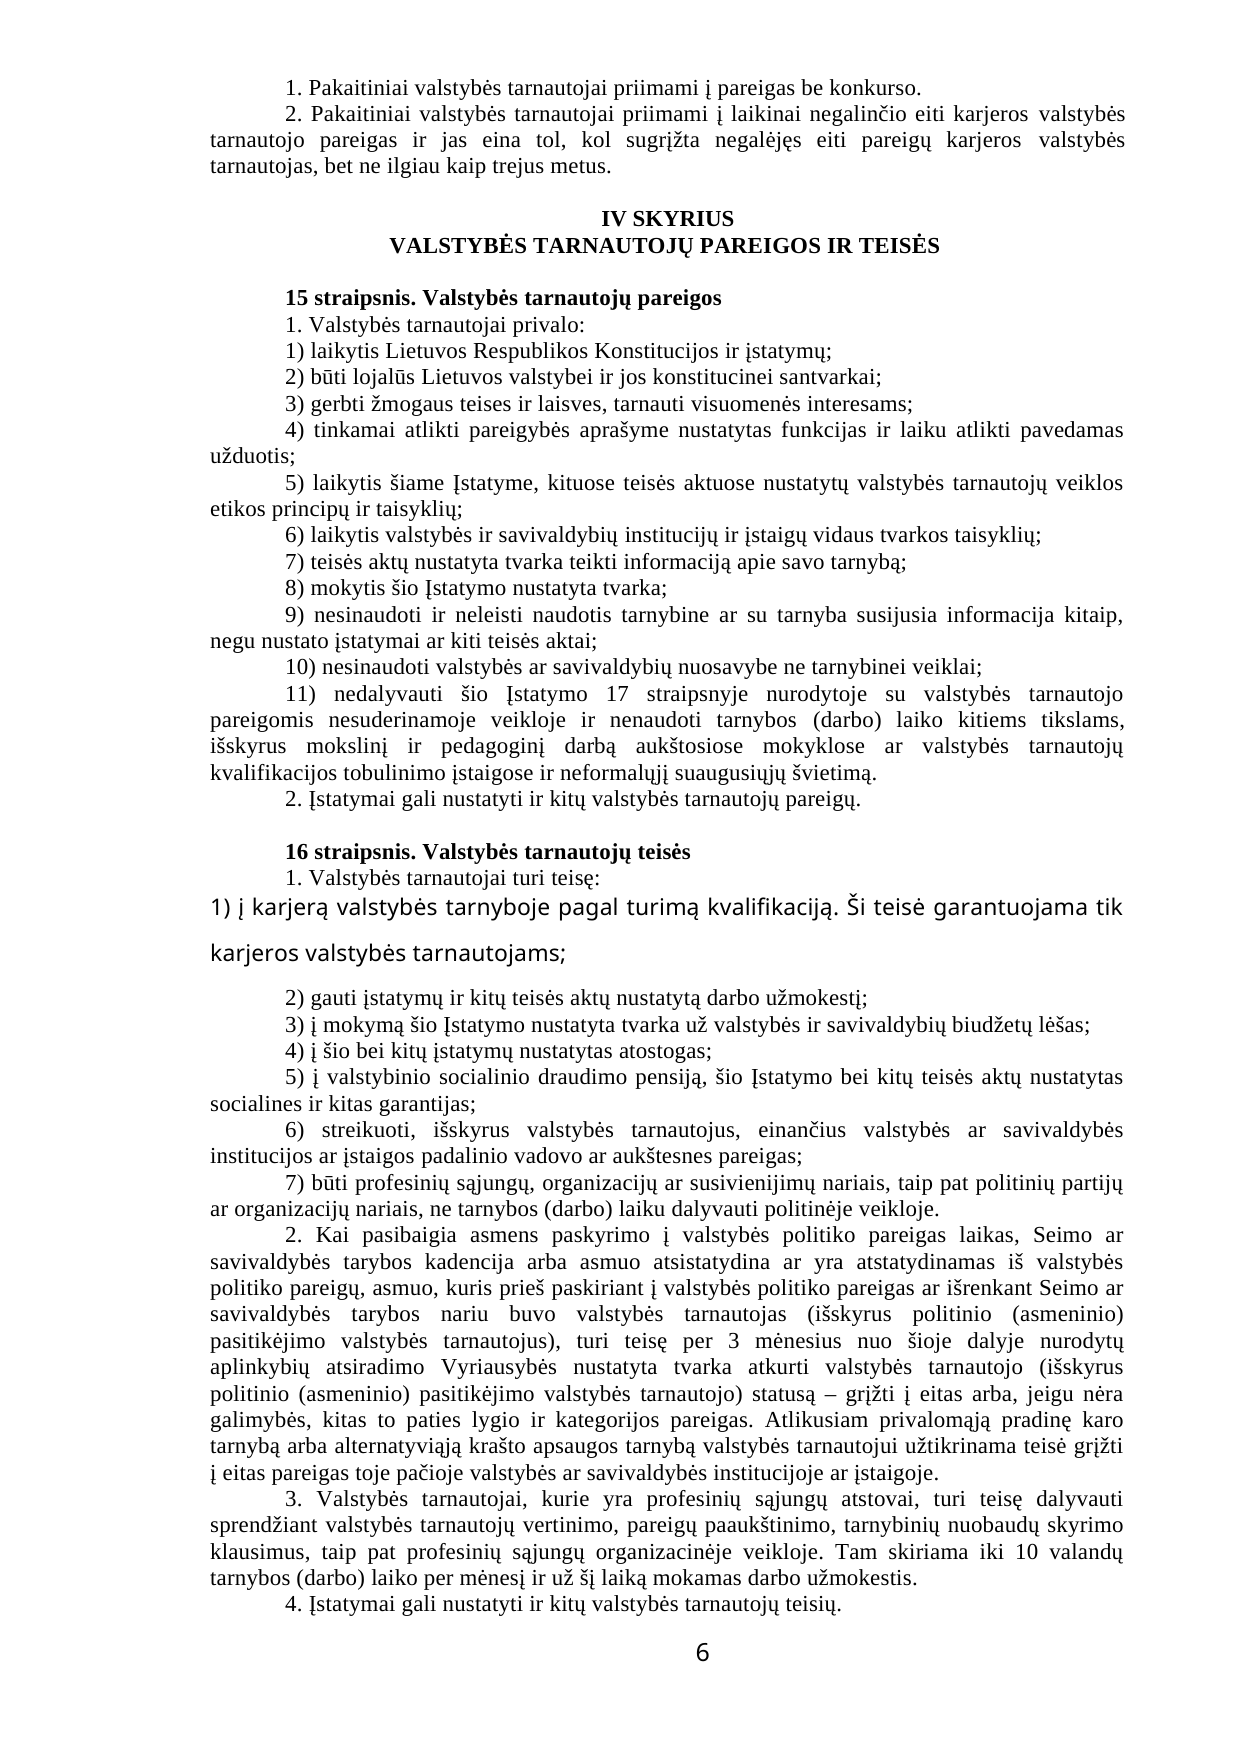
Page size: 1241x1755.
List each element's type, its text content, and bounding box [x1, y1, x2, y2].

text 1) į karjerą valstybės tarnyboje pagal turimą kvalifikaciją. Ši teisė garantuojama tik karjeros valstybės tarnautojams; [210, 891, 1126, 969]
text 2. Kai pasibaigia asmens paskyrimo į valstybės politiko pareigas laikas, Seimo ar savivaldybės tarybos kadencija arba asmuo atsistatydina ar yra atstatydinamas iš valstybės politiko pareigų, asmuo, kuris prieš paskiriant į valstybės politiko pareigas ar išrenkant Seimo ar savivaldybės tarybos nariu buvo valstybės tarnautojas (išskyrus politinio (asmeninio) pasitikėjimo valstybės tarnautojus), turi teisę per 3 mėnesius nuo šioje dalyje nurodytų aplinkybių atsiradimo Vyriausybės nustatyta tvarka atkurti valstybės tarnautojo (išskyrus politinio (asmeninio) pasitikėjimo valstybės tarnautojo) statusą – grįžti į eitas arba, jeigu nėra galimybės, kitas to paties lygio ir kategorijos pareigas. Atlikusiam privalomąją pradinę karo tarnybą arba alternatyviąją krašto apsaugos tarnybą valstybės tarnautojui užtikrinama teisė grįžti į eitas pareigas toje pačioje valstybės ar savivaldybės institucijoje ar įstaigoje. [210, 1221, 1126, 1485]
text 1. Valstybės tarnautojai turi teisę: [210, 864, 1126, 891]
text 7) teisės aktų nustatyta tvarka teikti informaciją apie savo tarnybą; [210, 548, 1126, 574]
text 4) tinkamai atlikti pareigybės aprašyme nustatytas funkcijas ir laiku atlikti pavedamas užduotis; [210, 416, 1126, 469]
text 2. Pakaitiniai valstybės tarnautojai priimami į laikinai negalinčio eiti karjeros valstybės tarnautojo pareigas ir jas eina tol, kol sugrįžta negalėjęs eiti pareigų karjeros valstybės tarnautojas, bet ne ilgiau kaip trejus metus. [210, 100, 1126, 179]
text 4) į šio bei kitų įstatymų nustatytas atostogas; [210, 1037, 1126, 1063]
subtitle VALSTYBĖS TARNAUTOJŲ PAREIGOS IR TEISĖS [210, 232, 1126, 258]
text 1. Pakaitiniai valstybės tarnautojai priimami į pareigas be konkurso. [210, 73, 1126, 100]
subtitle IV SKYRIUS [210, 205, 1126, 232]
text 16 straipsnis. Valstybės tarnautojų teisės [210, 838, 1126, 864]
text 2. Įstatymai gali nustatyti ir kitų valstybės tarnautojų pareigų. [210, 785, 1126, 811]
text 15 straipsnis. Valstybės tarnautojų pareigos [210, 284, 1126, 311]
text 11) nedalyvauti šio Įstatymo 17 straipsnyje nurodytoje su valstybės tarnautojo pareigomis nesuderinamoje veikloje ir nenaudoti tarnybos (darbo) laiko kitiems tikslams, išskyrus mokslinį ir pedagoginį darbą aukštosiose mokyklose ar valstybės tarnautojų kvalifikacijos tobulinimo įstaigose ir neformalųjį suaugusiųjų švietimą. [210, 680, 1126, 785]
text 3) į mokymą šio Įstatymo nustatyta tvarka už valstybės ir savivaldybių biudžetų lėšas; [210, 1011, 1126, 1037]
text 4. Įstatymai gali nustatyti ir kitų valstybės tarnautojų teisių. [210, 1590, 1126, 1617]
text 10) nesinaudoti valstybės ar savivaldybių nuosavybe ne tarnybinei veiklai; [210, 653, 1126, 680]
text 2) būti lojalūs Lietuvos valstybei ir jos konstitucinei santvarkai; [210, 363, 1126, 390]
text 9) nesinaudoti ir neleisti naudotis tarnybine ar su tarnyba susijusia informacija kitaip, negu nustato įstatymai ar kiti teisės aktai; [210, 601, 1126, 653]
text 1) laikytis Lietuvos Respublikos Konstitucijos ir įstatymų; [210, 337, 1126, 363]
text 6) laikytis valstybės ir savivaldybių institucijų ir įstaigų vidaus tvarkos taisyklių; [210, 522, 1126, 548]
text 1. Valstybės tarnautojai privalo: [210, 311, 1126, 337]
text 2) gauti įstatymų ir kitų teisės aktų nustatytą darbo užmokestį; [210, 984, 1126, 1011]
text 3) gerbti žmogaus teises ir laisves, tarnauti visuomenės interesams; [210, 390, 1126, 416]
text 5) laikytis šiame Įstatyme, kituose teisės aktuose nustatytų valstybės tarnautojų veiklos etikos principų ir taisyklių; [210, 469, 1126, 522]
text 8) mokytis šio Įstatymo nustatyta tvarka; [210, 574, 1126, 601]
text 6) streikuoti, išskyrus valstybės tarnautojus, einančius valstybės ar savivaldybės institucijos ar įstaigos padalinio vadovo ar aukštesnes pareigas; [210, 1116, 1126, 1169]
text 7) būti profesinių sąjungų, organizacijų ar susivienijimų nariais, taip pat politinių partijų ar organizacijų nariais, ne tarnybos (darbo) laiku dalyvauti politinėje veikloje. [210, 1169, 1126, 1221]
text 3. Valstybės tarnautojai, kurie yra profesinių sąjungų atstovai, turi teisę dalyvauti sprendžiant valstybės tarnautojų vertinimo, pareigų paaukštinimo, tarnybinių nuobaudų skyrimo klausimus, taip pat profesinių sąjungų organizacinėje veikloje. Tam skiriama iki 10 valandų tarnybos (darbo) laiko per mėnesį ir už šį laiką mokamas darbo užmokestis. [210, 1485, 1126, 1590]
text 5) į valstybinio socialinio draudimo pensiją, šio Įstatymo bei kitų teisės aktų nustatytas socialines ir kitas garantijas; [210, 1063, 1126, 1116]
